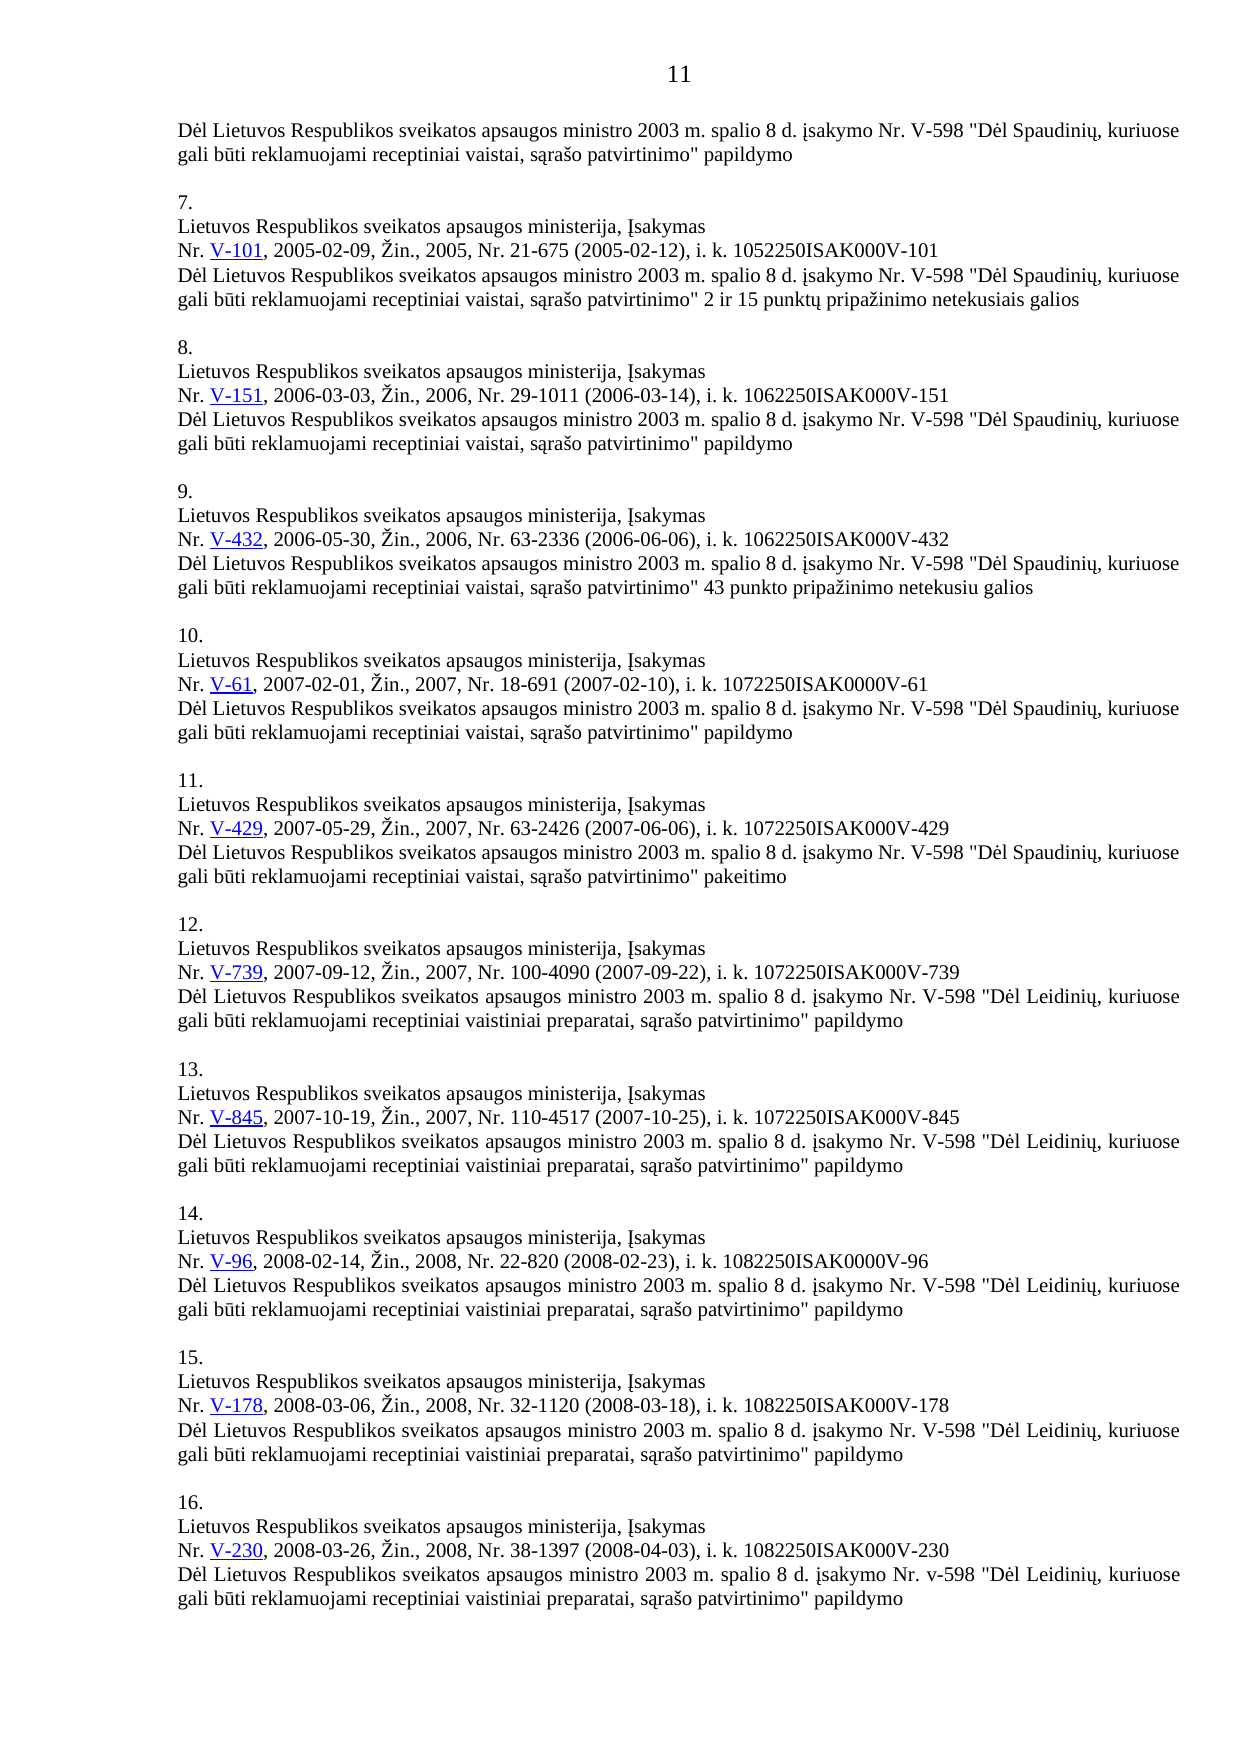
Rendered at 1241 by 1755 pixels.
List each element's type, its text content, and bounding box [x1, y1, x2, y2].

text Dėl Lietuvos Respublikos sveikatos apsaugos ministro 2003 m. spalio 8 d. įsakymo Nr. V-598 "Dėl Leidinių, kuriuose gali būti reklamuojami receptiniai vaistiniai preparatai, sąrašo patvirtinimo" papildymo [177, 1129, 1181, 1177]
text Nr. V-61, 2007-02-01, Žin., 2007, Nr. 18-691 (2007-02-10), i. k. 1072250ISAK0000V-61 [177, 672, 1181, 696]
text Nr. V-429, 2007-05-29, Žin., 2007, Nr. 63-2426 (2007-06-06), i. k. 1072250ISAK000V-429 [177, 816, 1181, 840]
text Dėl Lietuvos Respublikos sveikatos apsaugos ministro 2003 m. spalio 8 d. įsakymo Nr. V-598 "Dėl Spaudinių, kuriuose gali būti reklamuojami receptiniai vaistai, sąrašo patvirtinimo" 2 ir 15 punktų pripažinimo netekusiais galios [177, 262, 1181, 311]
text Lietuvos Respublikos sveikatos apsaugos ministerija, Įsakymas [177, 1369, 1181, 1393]
text Dėl Lietuvos Respublikos sveikatos apsaugos ministro 2003 m. spalio 8 d. įsakymo Nr. V-598 "Dėl Spaudinių, kuriuose gali būti reklamuojami receptiniai vaistai, sąrašo patvirtinimo" 43 punkto pripažinimo netekusiu galios [177, 551, 1181, 599]
text Lietuvos Respublikos sveikatos apsaugos ministerija, Įsakymas [177, 503, 1181, 527]
text Dėl Lietuvos Respublikos sveikatos apsaugos ministro 2003 m. spalio 8 d. įsakymo Nr. V-598 "Dėl Leidinių, kuriuose gali būti reklamuojami receptiniai vaistiniai preparatai, sąrašo patvirtinimo" papildymo [177, 1273, 1181, 1321]
text 8. [177, 335, 1181, 359]
text 11. [177, 768, 1181, 792]
text Dėl Lietuvos Respublikos sveikatos apsaugos ministro 2003 m. spalio 8 d. įsakymo Nr. V-598 "Dėl Spaudinių, kuriuose gali būti reklamuojami receptiniai vaistai, sąrašo patvirtinimo" papildymo [177, 696, 1181, 744]
text Lietuvos Respublikos sveikatos apsaugos ministerija, Įsakymas [177, 1081, 1181, 1105]
text Nr. V-739, 2007-09-12, Žin., 2007, Nr. 100-4090 (2007-09-22), i. k. 1072250ISAK000V-739 [177, 960, 1181, 984]
text Nr. V-178, 2008-03-06, Žin., 2008, Nr. 32-1120 (2008-03-18), i. k. 1082250ISAK000V-178 [177, 1393, 1181, 1417]
text Dėl Lietuvos Respublikos sveikatos apsaugos ministro 2003 m. spalio 8 d. įsakymo Nr. V-598 "Dėl Leidinių, kuriuose gali būti reklamuojami receptiniai vaistiniai preparatai, sąrašo patvirtinimo" papildymo [177, 984, 1181, 1032]
text Lietuvos Respublikos sveikatos apsaugos ministerija, Įsakymas [177, 214, 1181, 238]
text Nr. V-432, 2006-05-30, Žin., 2006, Nr. 63-2336 (2006-06-06), i. k. 1062250ISAK000V-432 [177, 527, 1181, 551]
text 14. [177, 1201, 1181, 1225]
text Dėl Lietuvos Respublikos sveikatos apsaugos ministro 2003 m. spalio 8 d. įsakymo Nr. V-598 "Dėl Spaudinių, kuriuose gali būti reklamuojami receptiniai vaistai, sąrašo patvirtinimo" papildymo [177, 118, 1181, 166]
text Nr. V-101, 2005-02-09, Žin., 2005, Nr. 21-675 (2005-02-12), i. k. 1052250ISAK000V-101 [177, 238, 1181, 262]
text Lietuvos Respublikos sveikatos apsaugos ministerija, Įsakymas [177, 359, 1181, 383]
text Dėl Lietuvos Respublikos sveikatos apsaugos ministro 2003 m. spalio 8 d. įsakymo Nr. V-598 "Dėl Spaudinių, kuriuose gali būti reklamuojami receptiniai vaistai, sąrašo patvirtinimo" pakeitimo [177, 840, 1181, 888]
text Dėl Lietuvos Respublikos sveikatos apsaugos ministro 2003 m. spalio 8 d. įsakymo Nr. V-598 "Dėl Spaudinių, kuriuose gali būti reklamuojami receptiniai vaistai, sąrašo patvirtinimo" papildymo [177, 407, 1181, 455]
text 15. [177, 1345, 1181, 1369]
text Dėl Lietuvos Respublikos sveikatos apsaugos ministro 2003 m. spalio 8 d. įsakymo Nr. v-598 "Dėl Leidinių, kuriuose gali būti reklamuojami receptiniai vaistiniai preparatai, sąrašo patvirtinimo" papildymo [177, 1562, 1181, 1610]
text Nr. V-96, 2008-02-14, Žin., 2008, Nr. 22-820 (2008-02-23), i. k. 1082250ISAK0000V-96 [177, 1249, 1181, 1273]
text 12. [177, 912, 1181, 936]
text 13. [177, 1057, 1181, 1081]
text Lietuvos Respublikos sveikatos apsaugos ministerija, Įsakymas [177, 936, 1181, 960]
text 7. [177, 190, 1181, 214]
text 9. [177, 479, 1181, 503]
text Nr. V-151, 2006-03-03, Žin., 2006, Nr. 29-1011 (2006-03-14), i. k. 1062250ISAK000V-151 [177, 383, 1181, 407]
text 10. [177, 623, 1181, 647]
text Nr. V-230, 2008-03-26, Žin., 2008, Nr. 38-1397 (2008-04-03), i. k. 1082250ISAK000V-230 [177, 1538, 1181, 1562]
text Lietuvos Respublikos sveikatos apsaugos ministerija, Įsakymas [177, 647, 1181, 672]
text Nr. V-845, 2007-10-19, Žin., 2007, Nr. 110-4517 (2007-10-25), i. k. 1072250ISAK000V-845 [177, 1105, 1181, 1129]
text 16. [177, 1490, 1181, 1514]
text Lietuvos Respublikos sveikatos apsaugos ministerija, Įsakymas [177, 1225, 1181, 1249]
text Lietuvos Respublikos sveikatos apsaugos ministerija, Įsakymas [177, 792, 1181, 816]
text Dėl Lietuvos Respublikos sveikatos apsaugos ministro 2003 m. spalio 8 d. įsakymo Nr. V-598 "Dėl Leidinių, kuriuose gali būti reklamuojami receptiniai vaistiniai preparatai, sąrašo patvirtinimo" papildymo [177, 1417, 1181, 1466]
text Lietuvos Respublikos sveikatos apsaugos ministerija, Įsakymas [177, 1514, 1181, 1538]
